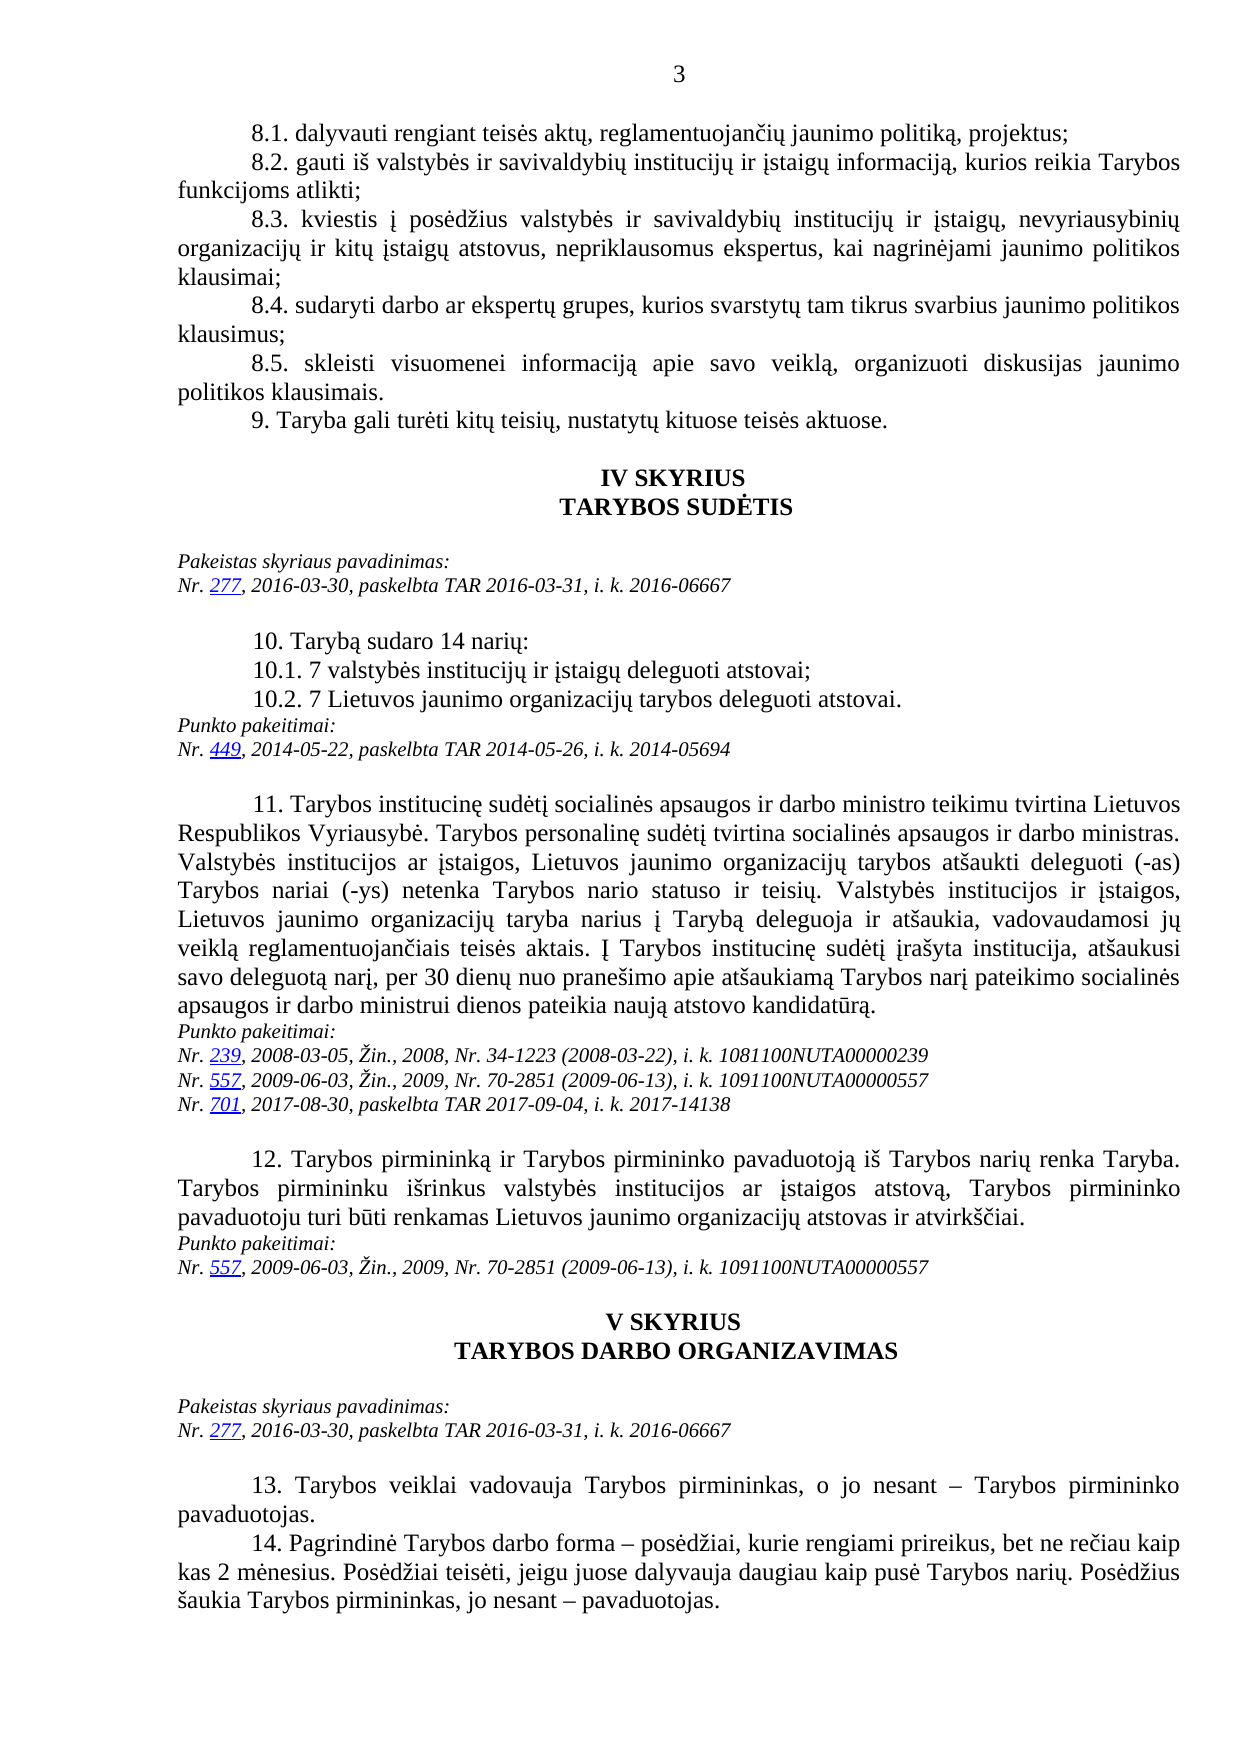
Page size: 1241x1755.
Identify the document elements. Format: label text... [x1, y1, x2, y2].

text 12. Tarybos pirmininką ir Tarybos pirmininko pavaduotoją iš Tarybos narių renka Taryba. Tarybos pirmininku išrinkus valstybės institucijos ar įstaigos atstovą, Tarybos pirmininko pavaduotoju turi būti renkamas Lietuvos jaunimo organizacijų atstovas ir atvirkščiai. [177, 1144, 1181, 1231]
text Nr. 449, 2014-05-22, paskelbta TAR 2014-05-26, i. k. 2014-05694 [177, 737, 1181, 761]
text 8.2. gauti iš valstybės ir savivaldybių institucijų ir įstaigų informaciją, kurios reikia Tarybos funkcijoms atlikti; [177, 147, 1181, 204]
text Nr. 557, 2009-06-03, Žin., 2009, Nr. 70-2851 (2009-06-13), i. k. 1091100NUTA00000557 [177, 1067, 1181, 1092]
text 13. Tarybos veiklai vadovauja Tarybos pirmininkas, o jo nesant – Tarybos pirmininko pavaduotojas. [177, 1471, 1181, 1528]
text 8.5. skleisti visuomenei informaciją apie savo veiklą, organizuoti diskusijas jaunimo politikos klausimais. [177, 348, 1181, 406]
text 10.2. 7 Lietuvos jaunimo organizacijų tarybos deleguoti atstovai. [177, 684, 1181, 712]
text Nr. 557, 2009-06-03, Žin., 2009, Nr. 70-2851 (2009-06-13), i. k. 1091100NUTA00000557 [177, 1255, 1181, 1279]
text Nr. 277, 2016-03-30, paskelbta TAR 2016-03-31, i. k. 2016-06667 [177, 1418, 1181, 1442]
text Nr. 239, 2008-03-05, Žin., 2008, Nr. 34-1223 (2008-03-22), i. k. 1081100NUTA00000239 [177, 1043, 1181, 1067]
text 8.1. dalyvauti rengiant teisės aktų, reglamentuojančių jaunimo politiką, projektus; [177, 118, 1181, 147]
text 8.4. sudaryti darbo ar ekspertų grupes, kurios svarstytų tam tikrus svarbius jaunimo politikos klausimus; [177, 291, 1181, 348]
text IV SKYRIUS TARYBOS SUDĖTIS [177, 463, 1181, 521]
text 8.3. kviestis į posėdžius valstybės ir savivaldybių institucijų ir įstaigų, nevyriausybinių organizacijų ir kitų įstaigų atstovus, nepriklausomus ekspertus, kai nagrinėjami jaunimo politikos klausimai; [177, 204, 1181, 291]
text 9. Taryba gali turėti kitų teisių, nustatytų kituose teisės aktuose. [177, 406, 1181, 434]
text Nr. 277, 2016-03-30, paskelbta TAR 2016-03-31, i. k. 2016-06667 [177, 573, 1181, 597]
text 11. Tarybos institucinę sudėtį socialinės apsaugos ir darbo ministro teikimu tvirtina Lietuvos Respublikos Vyriausybė. Tarybos personalinę sudėtį tvirtina socialinės apsaugos ir darbo ministras. Valstybės institucijos ar įstaigos, Lietuvos jaunimo organizacijų tarybos atšaukti deleguoti (-as) Tarybos nariai (-ys) netenka Tarybos nario statuso ir teisių. Valstybės institucijos ir įstaigos, Lietuvos jaunimo organizacijų taryba narius į Tarybą deleguoja ir atšaukia, vadovaudamosi jų veiklą reglamentuojančiais teisės aktais. Į Tarybos institucinę sudėtį įrašyta institucija, atšaukusi savo deleguotą narį, per 30 dienų nuo pranešimo apie atšaukiamą Tarybos narį pateikimo socialinės apsaugos ir darbo ministrui dienos pateikia naują atstovo kandidatūrą. [177, 789, 1181, 1019]
text Pakeistas skyriaus pavadinimas: [177, 549, 1181, 573]
text Pakeistas skyriaus pavadinimas: [177, 1394, 1181, 1418]
text Punkto pakeitimai: [177, 1231, 1181, 1255]
text V SKYRIUS TARYBOS DARBO ORGANIZAVIMAS [177, 1307, 1181, 1365]
text 10.1. 7 valstybės institucijų ir įstaigų deleguoti atstovai; [177, 655, 1181, 684]
text Nr. 701, 2017-08-30, paskelbta TAR 2017-09-04, i. k. 2017-14138 [177, 1092, 1181, 1116]
text 14. Pagrindinė Tarybos darbo forma – posėdžiai, kurie rengiami prireikus, bet ne rečiau kaip kas 2 mėnesius. Posėdžiai teisėti, jeigu juose dalyvauja daugiau kaip pusė Tarybos narių. Posėdžius šaukia Tarybos pirmininkas, jo nesant – pavaduotojas. [177, 1528, 1181, 1614]
text Punkto pakeitimai: [177, 1019, 1181, 1043]
text 10. Tarybą sudaro 14 narių: [177, 626, 1181, 655]
text Punkto pakeitimai: [177, 712, 1181, 737]
